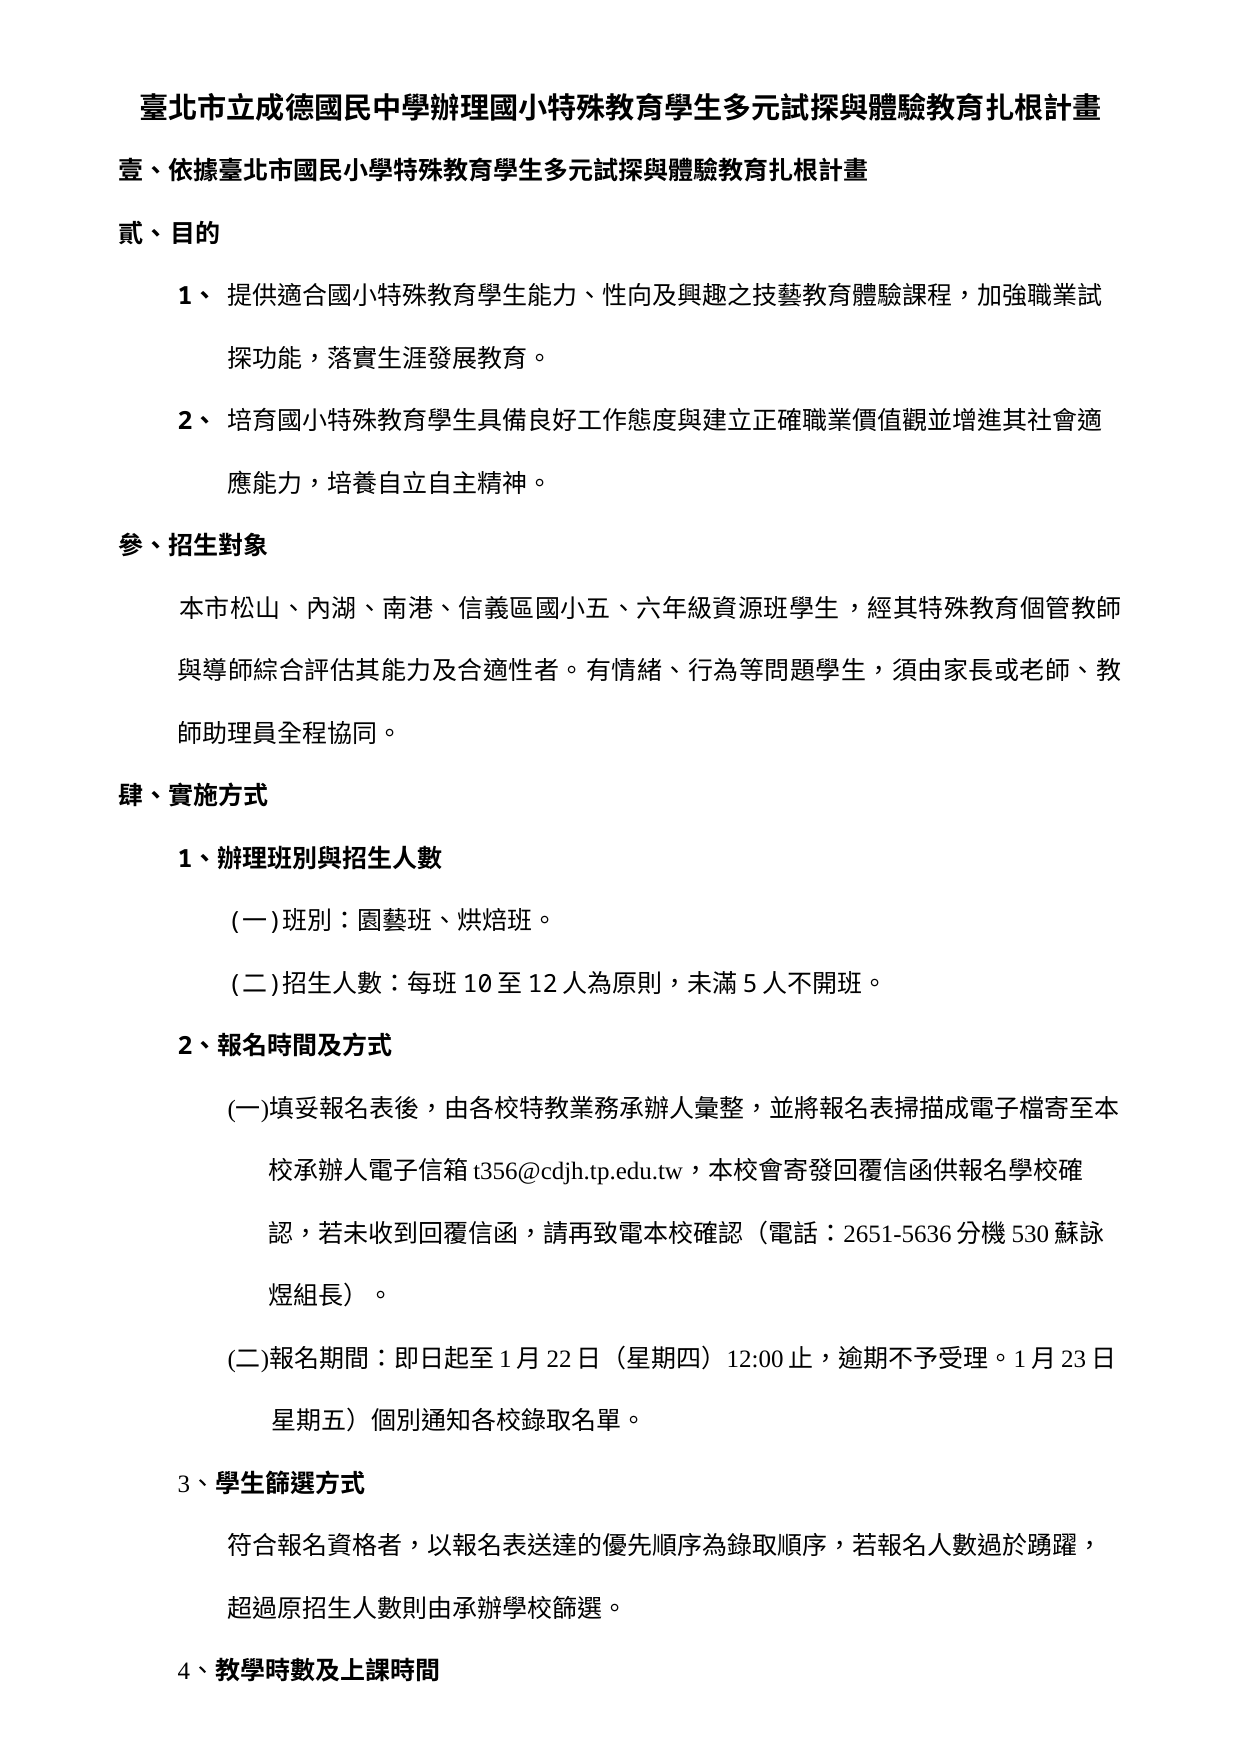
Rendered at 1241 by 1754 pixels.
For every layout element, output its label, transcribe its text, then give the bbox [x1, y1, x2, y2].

list 提供適合國小特殊教育學生能力、性向及興趣之技藝教育體驗課程，加強職業試探功能，落實生涯發展教育。 [177, 252, 1122, 377]
text 符合報名資格者，以報名表送達的優先順序為錄取順序，若報名人數過於踴躍，超過原招生人數則由承辦學校篩選。 [227, 1502, 1122, 1627]
text 肆、實施方式 [118, 752, 1122, 814]
text (二)招生人數：每班10至12人為原則，未滿5人不開班。 [227, 939, 1122, 1002]
list 學生篩選方式 [177, 1439, 1122, 1502]
list 報名時間及方式 [177, 1002, 1122, 1064]
text 星期五）個別通知各校錄取名單。 [227, 1377, 1122, 1439]
text 臺北市立成德國民中學辦理國小特殊教育學生多元試探與體驗教育扎根計畫 [118, 64, 1122, 127]
text 本市松山、內湖、南港、信義區國小五、六年級資源班學生，經其特殊教育個管教師與導師綜合評估其能力及合適性者。有情緒、行為等問題學生，須由家長或老師、教師助理員全程協同。 [148, 564, 1122, 752]
text 參、招生對象 [118, 502, 1122, 564]
text (一)班別：園藝班、烘焙班。 [227, 877, 1122, 939]
text (二)報名期間：即日起至1月22日（星期四）12:00止，逾期不予受理。1月23日 [227, 1314, 1122, 1377]
text (一)填妥報名表後，由各校特教業務承辦人彙整，並將報名表掃描成電子檔寄至本 [227, 1064, 1122, 1127]
list 教學時數及上課時間 [177, 1627, 1122, 1689]
list 辦理班別與招生人數 [177, 814, 1122, 877]
list 目的 [118, 189, 1122, 252]
text 壹、依據臺北市國民小學特殊教育學生多元試探與體驗教育扎根計畫 [118, 127, 1122, 189]
list 培育國小特殊教育學生具備良好工作態度與建立正確職業價值觀並增進其社會適應能力，培養自立自主精神。 [177, 377, 1122, 502]
text 認，若未收到回覆信函，請再致電本校確認（電話：2651-5636分機530蘇詠 [218, 1189, 1122, 1252]
text 校承辦人電子信箱t356@cdjh.tp.edu.tw，本校會寄發回覆信函供報名學校確 [218, 1127, 1122, 1189]
text 煜組長）。 [218, 1252, 1122, 1314]
